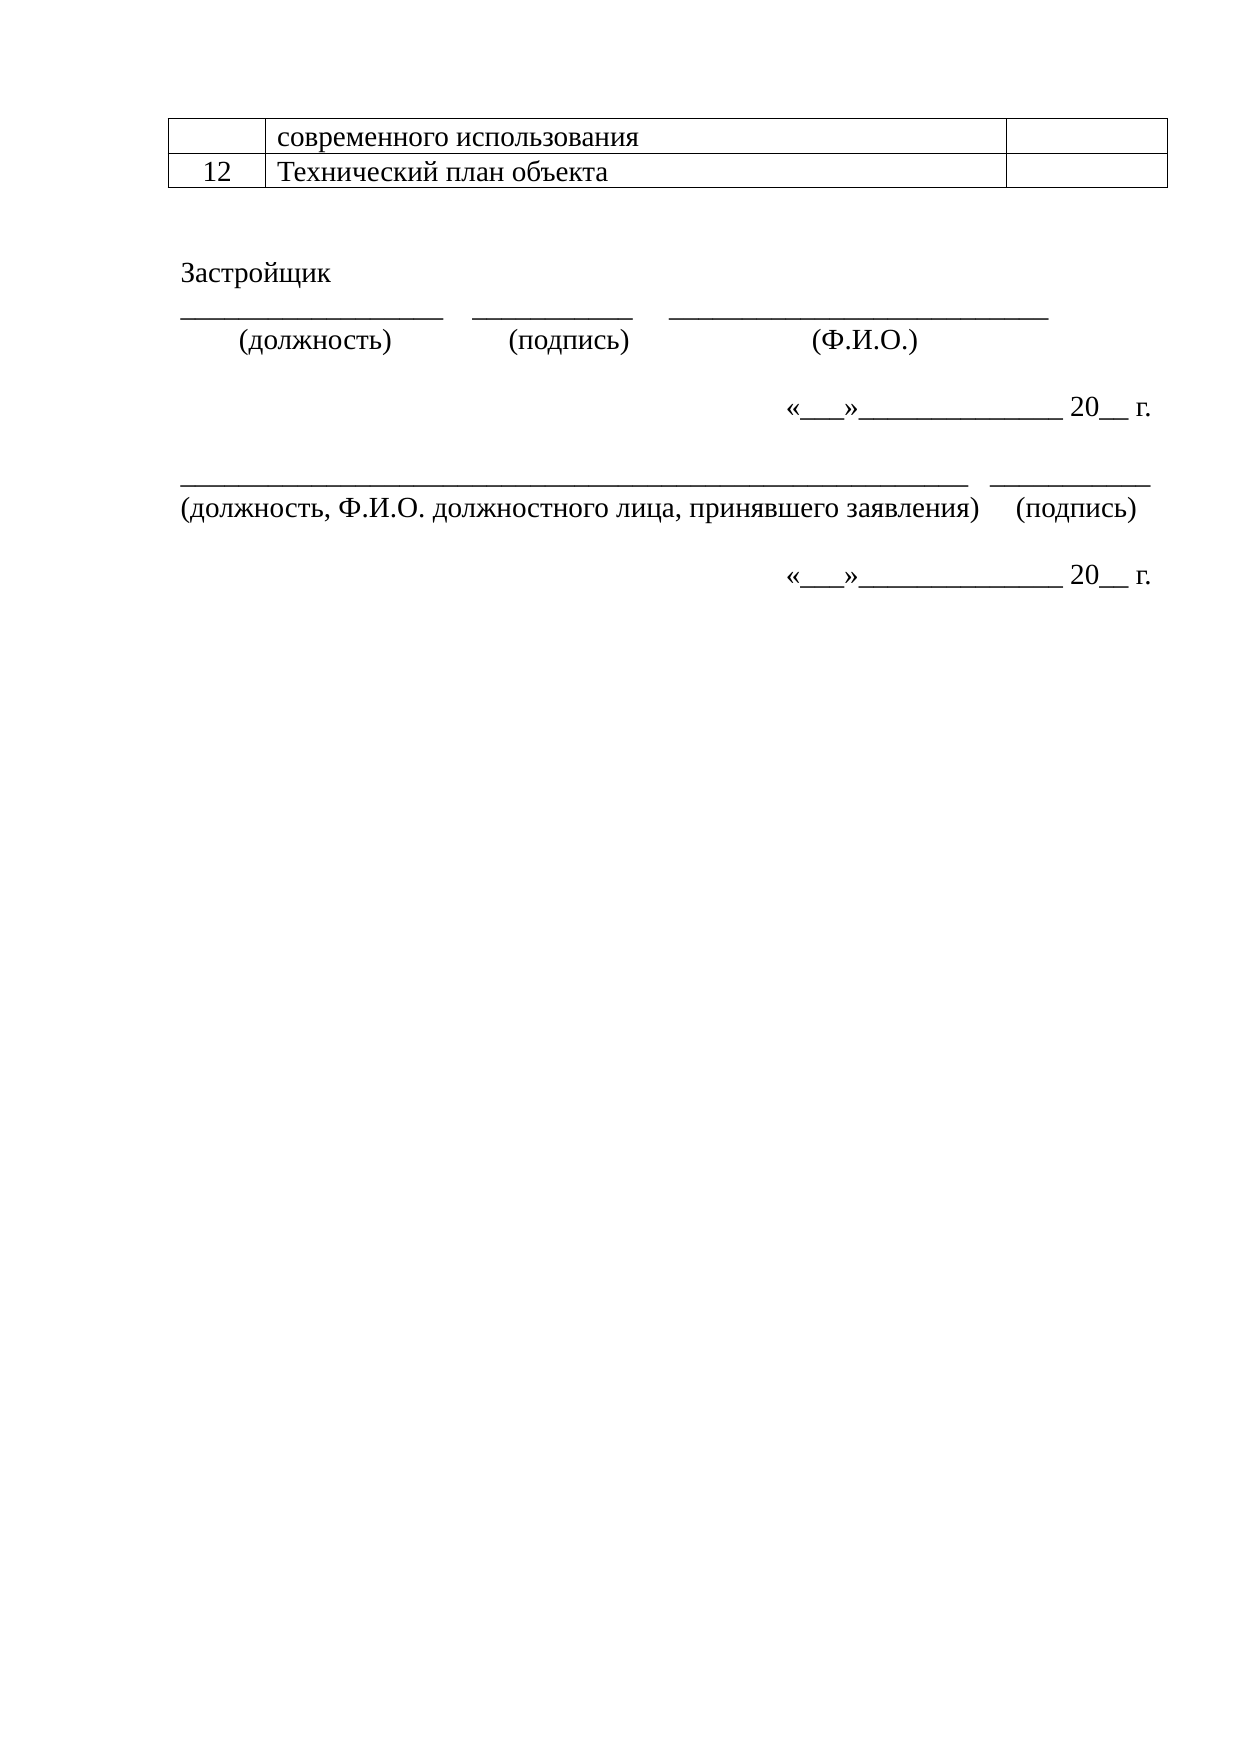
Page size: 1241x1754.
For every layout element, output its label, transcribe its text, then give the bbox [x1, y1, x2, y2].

text (должность, Ф.И.О. должностного лица, принявшего заявления) (подпись) [180, 490, 1152, 524]
text «___»______________ 20__ г. [180, 557, 1152, 591]
table_cell 12 [169, 154, 265, 187]
table_cell [1007, 154, 1167, 187]
text «___»______________ 20__ г. [180, 389, 1152, 423]
table_cell [1007, 119, 1167, 153]
table_cell [169, 119, 265, 153]
text ______________________________________________________ ___________ [180, 457, 1152, 490]
text __________________ ___________ __________________________ [180, 289, 1152, 322]
text (должность) (подпись) (Ф.И.О.) [180, 322, 1152, 356]
text Застройщик [180, 255, 1152, 289]
table_cell современного использования [266, 119, 1006, 153]
table_cell Технический план объекта [266, 154, 1006, 187]
